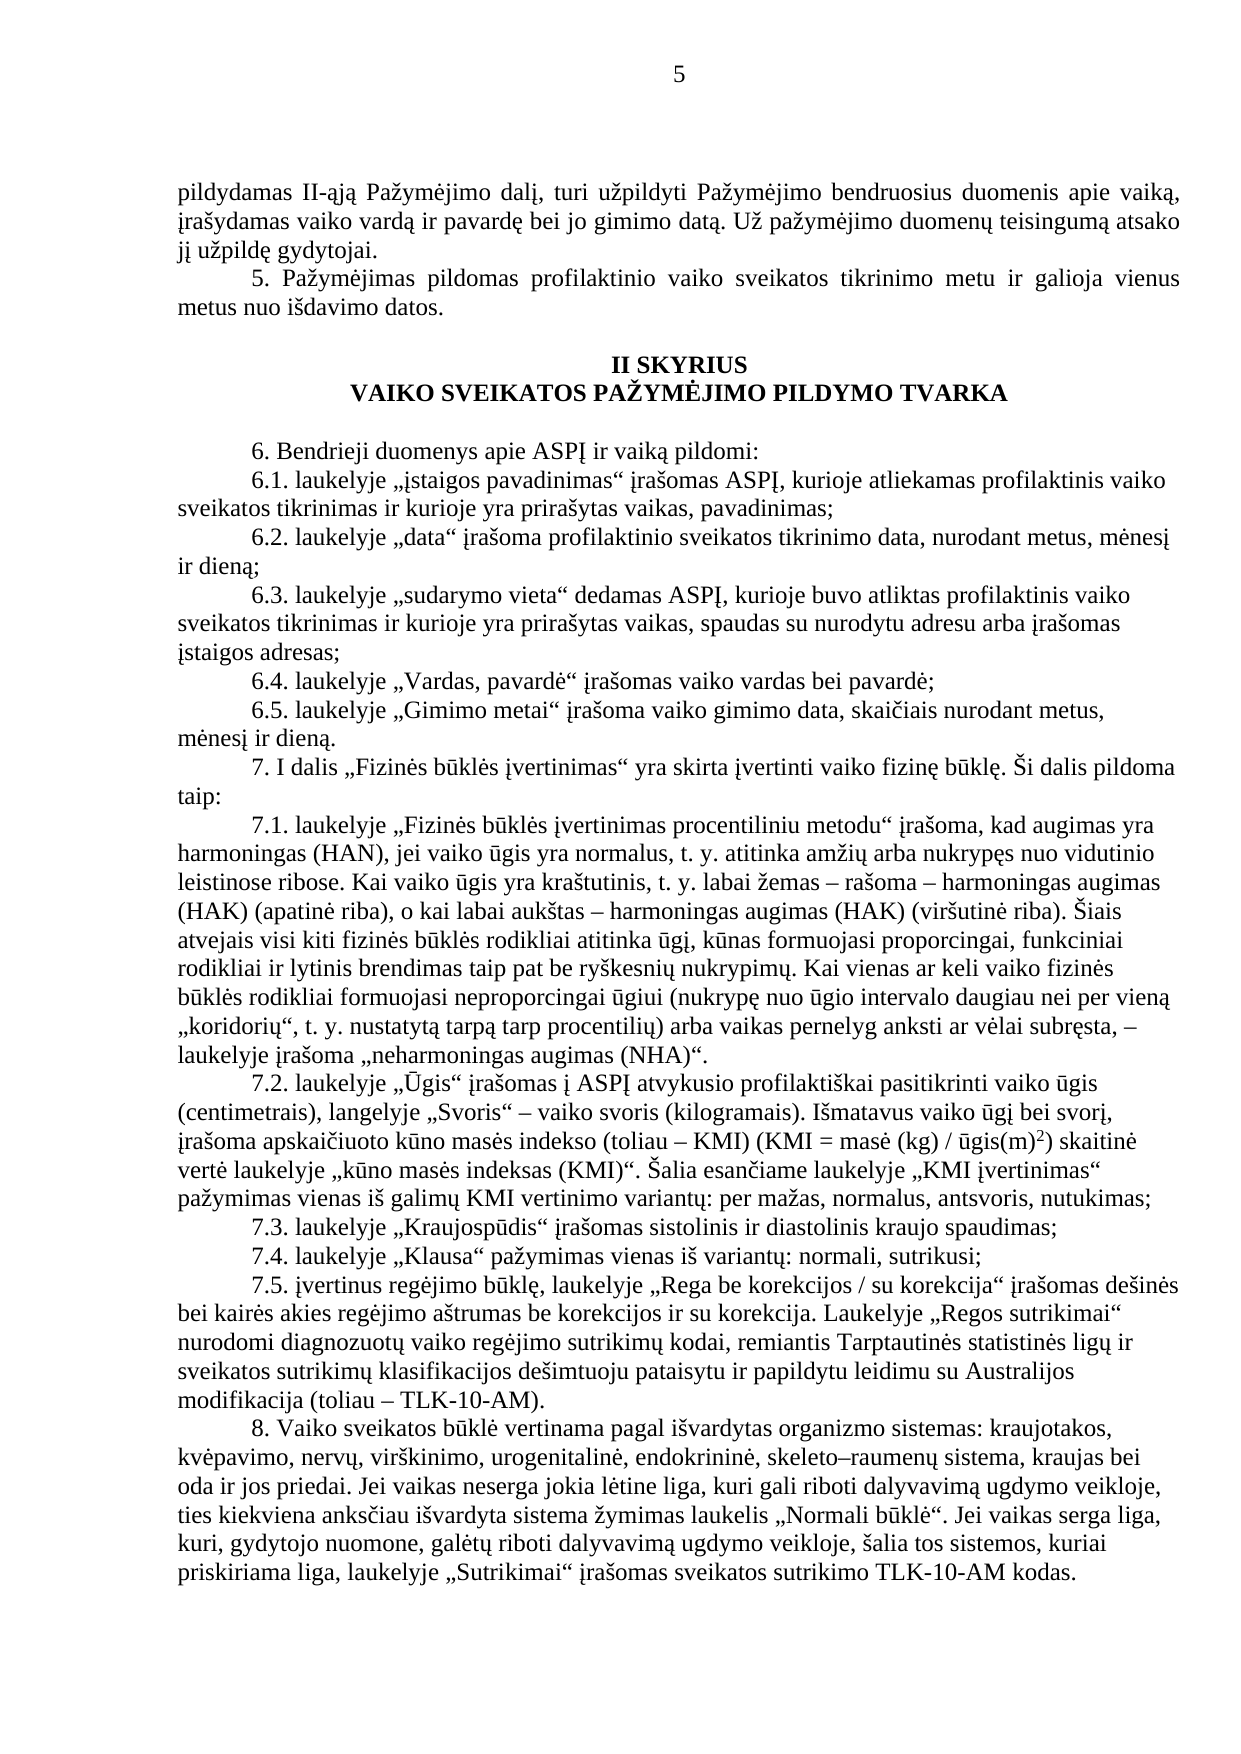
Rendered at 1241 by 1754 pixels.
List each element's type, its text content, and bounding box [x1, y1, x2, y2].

text 6.4. laukelyje „Vardas, pavardė“ įrašomas vaiko vardas bei pavardė; [177, 666, 1181, 695]
text 8. Vaiko sveikatos būklė vertinama pagal išvardytas organizmo sistemas: kraujotakos, kvėpavimo, nervų, virškinimo, urogenitalinė, endokrininė, skeleto–raumenų sistema, kraujas bei oda ir jos priedai. Jei vaikas neserga jokia lėtine liga, kuri gali riboti dalyvavimą ugdymo veikloje, ties kiekviena anksčiau išvardyta sistema žymimas laukelis „Normali būklė“. Jei vaikas serga liga, kuri, gydytojo nuomone, galėtų riboti dalyvavimą ugdymo veikloje, šalia tos sistemos, kuriai priskiriama liga, laukelyje „Sutrikimai“ įrašomas sveikatos sutrikimo TLK-10-AM kodas. [177, 1413, 1181, 1586]
text 7.1. laukelyje „Fizinės būklės įvertinimas procentiliniu metodu“ įrašoma, kad augimas yra harmoningas (HAN), jei vaiko ūgis yra normalus, t. y. atitinka amžių arba nukrypęs nuo vidutinio leistinose ribose. Kai vaiko ūgis yra kraštutinis, t. y. labai žemas – rašoma – harmoningas augimas (HAK) (apatinė riba), o kai labai aukštas – harmoningas augimas (HAK) (viršutinė riba). Šiais atvejais visi kiti fizinės būklės rodikliai atitinka ūgį, kūnas formuojasi proporcingai, funkciniai rodikliai ir lytinis brendimas taip pat be ryškesnių nukrypimų. Kai vienas ar keli vaiko fizinės būklės rodikliai formuojasi neproporcingai ūgiui (nukrypę nuo ūgio intervalo daugiau nei per vieną „koridorių“, t. y. nustatytą tarpą tarp procentilių) arba vaikas pernelyg anksti ar vėlai subręsta, – laukelyje įrašoma „neharmoningas augimas (NHA)“. [177, 810, 1181, 1068]
text 6.5. laukelyje „Gimimo metai“ įrašoma vaiko gimimo data, skaičiais nurodant metus, mėnesį ir dieną. [177, 695, 1181, 752]
text 7.3. laukelyje „Kraujospūdis“ įrašomas sistolinis ir diastolinis kraujo spaudimas; [177, 1212, 1181, 1241]
text pildydamas II-ąją Pažymėjimo dalį, turi užpildyti Pažymėjimo bendruosius duomenis apie vaiką, įrašydamas vaiko vardą ir pavardę bei jo gimimo datą. Už pažymėjimo duomenų teisingumą atsako jį užpildę gydytojai. [177, 177, 1181, 263]
text 7.4. laukelyje „Klausa“ pažymimas vienas iš variantų: normali, sutrikusi; [177, 1241, 1181, 1270]
text 5. Pažymėjimas pildomas profilaktinio vaiko sveikatos tikrinimo metu ir galioja vienus metus nuo išdavimo datos. [177, 263, 1181, 321]
text 6.2. laukelyje „data“ įrašoma profilaktinio sveikatos tikrinimo data, nurodant metus, mėnesį ir dieną; [177, 522, 1181, 580]
text 7.5. įvertinus regėjimo būklę, laukelyje „Rega be korekcijos / su korekcija“ įrašomas dešinės bei kairės akies regėjimo aštrumas be korekcijos ir su korekcija. Laukelyje „Regos sutrikimai“ nurodomi diagnozuotų vaiko regėjimo sutrikimų kodai, remiantis Tarptautinės statistinės ligų ir sveikatos sutrikimų klasifikacijos dešimtuoju pataisytu ir papildytu leidimu su Australijos modifikacija (toliau – TLK-10-AM). [177, 1270, 1181, 1413]
text II SKYRIUS [177, 350, 1181, 378]
text 6.1. laukelyje „įstaigos pavadinimas“ įrašomas ASPĮ, kurioje atliekamas profilaktinis vaiko sveikatos tikrinimas ir kurioje yra prirašytas vaikas, pavadinimas; [177, 465, 1181, 522]
text 6.3. laukelyje „sudarymo vieta“ dedamas ASPĮ, kurioje buvo atliktas profilaktinis vaiko sveikatos tikrinimas ir kurioje yra prirašytas vaikas, spaudas su nurodytu adresu arba įrašomas įstaigos adresas; [177, 580, 1181, 666]
text 6. Bendrieji duomenys apie ASPĮ ir vaiką pildomi: [177, 436, 1181, 465]
text 7.2. laukelyje „Ūgis“ įrašomas į ASPĮ atvykusio profilaktiškai pasitikrinti vaiko ūgis (centimetrais), langelyje „Svoris“ – vaiko svoris (kilogramais). Išmatavus vaiko ūgį bei svorį, įrašoma apskaičiuoto kūno masės indekso (toliau – KMI) (KMI = masė (kg) / ūgis(m)2) skaitinė vertė laukelyje „kūno masės indeksas (KMI)“. Šalia esančiame laukelyje „KMI įvertinimas“ pažymimas vienas iš galimų KMI vertinimo variantų: per mažas, normalus, antsvoris, nutukimas; [177, 1068, 1181, 1212]
text VAIKO SVEIKATOS PAŽYMĖJIMO PILDYMO TVARKA [177, 378, 1181, 407]
text 7. I dalis „Fizinės būklės įvertinimas“ yra skirta įvertinti vaiko fizinę būklę. Ši dalis pildoma taip: [177, 752, 1181, 810]
